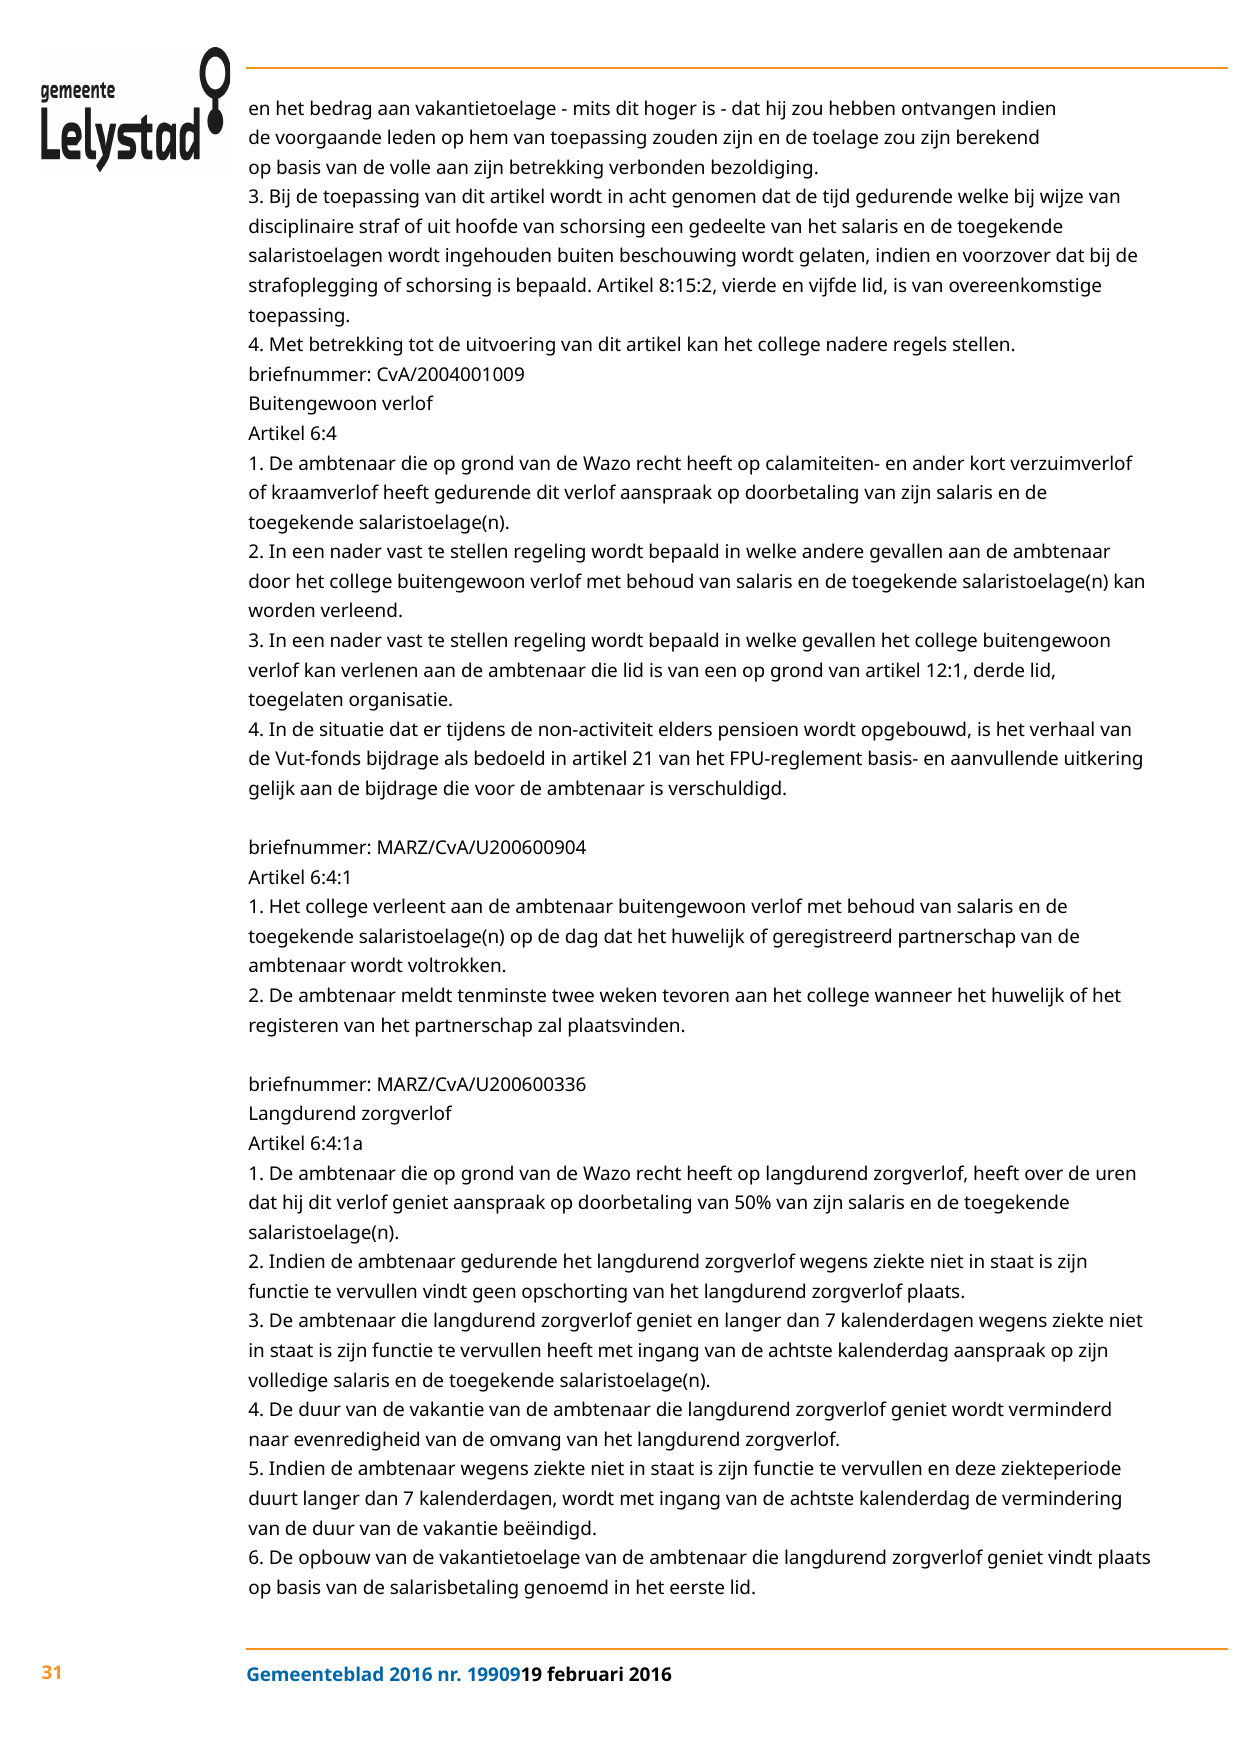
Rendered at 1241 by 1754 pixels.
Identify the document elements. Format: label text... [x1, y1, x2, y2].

text 1. De ambtenaar die op grond van de Wazo recht heeft op langdurend zorgverlof, heeft over de uren dat hij dit verlof geniet aanspraak op doorbetaling van 50% van zijn salaris en de toegekende salaristoelage(n). [248, 1160, 1152, 1245]
text briefnummer: MARZ/CvA/U200600336 [248, 1071, 1152, 1097]
text briefnummer: MARZ/CvA/U200600904 [248, 834, 1152, 860]
text 2. In een nader vast te stellen regeling wordt bepaald in welke andere gevallen aan de ambtenaar door het college buitengewoon verlof met behoud van salaris en de toegekende salaristoelage(n) kan worden verleend. [248, 538, 1152, 623]
text 5. Indien de ambtenaar wegens ziekte niet in staat is zijn functie te vervullen en deze ziekteperiode duurt langer dan 7 kalenderdagen, wordt met ingang van de achtste kalenderdag de vermindering van de duur van de vakantie beëindigd. [248, 1456, 1152, 1541]
text 4. Met betrekking tot de uitvoering van dit artikel kan het college nadere regels stellen. [248, 331, 1152, 357]
text 2. De ambtenaar meldt tenminste twee weken tevoren aan het college wanneer het huwelijk of het registeren van het partnerschap zal plaatsvinden. [248, 982, 1152, 1038]
text op basis van de volle aan zijn betrekking verbonden bezoldiging. [248, 154, 1152, 180]
text 6. De opbouw van de vakantietoelage van de ambtenaar die langdurend zorgverlof geniet vindt plaats op basis van de salarisbetaling genoemd in het eerste lid. [248, 1544, 1152, 1600]
text 1. Het college verleent aan de ambtenaar buitengewoon verlof met behoud van salaris en de toegekende salaristoelage(n) op de dag dat het huwelijk of geregistreerd partnerschap van de ambtenaar wordt voltrokken. [248, 893, 1152, 978]
text en het bedrag aan vakantietoelage - mits dit hoger is - dat hij zou hebben ontvangen indien [248, 95, 1152, 121]
text Artikel 6:4:1 [248, 864, 1152, 890]
text de voorgaande leden op hem van toepassing zouden zijn en de toelage zou zijn berekend [248, 124, 1152, 150]
text 1. De ambtenaar die op grond van de Wazo recht heeft op calamiteiten- en ander kort verzuimverlof of kraamverlof heeft gedurende dit verlof aanspraak op doorbetaling van zijn salaris en de toegekende salaristoelage(n). [248, 450, 1152, 535]
text Artikel 6:4 [248, 420, 1152, 446]
text 4. De duur van de vakantie van de ambtenaar die langdurend zorgverlof geniet wordt verminderd naar evenredigheid van de omvang van het langdurend zorgverlof. [248, 1396, 1152, 1452]
text 3. De ambtenaar die langdurend zorgverlof geniet en langer dan 7 kalenderdagen wegens ziekte niet in staat is zijn functie te vervullen heeft met ingang van de achtste kalenderdag aanspraak op zijn volledige salaris en de toegekende salaristoelage(n). [248, 1308, 1152, 1393]
text Langdurend zorgverlof [248, 1101, 1152, 1126]
picture [41, 47, 231, 172]
text Buitengewoon verlof [248, 391, 1152, 416]
text Artikel 6:4:1a [248, 1130, 1152, 1156]
text 2. Indien de ambtenaar gedurende het langdurend zorgverlof wegens ziekte niet in staat is zijn functie te vervullen vindt geen opschorting van het langdurend zorgverlof plaats. [248, 1248, 1152, 1304]
text 3. Bij de toepassing van dit artikel wordt in acht genomen dat de tijd gedurende welke bij wijze van disciplinaire straf of uit hoofde van schorsing een gedeelte van het salaris en de toegekende salaristoelagen wordt ingehouden buiten beschouwing wordt gelaten, indien en voorzover dat bij de strafoplegging of schorsing is bepaald. Artikel 8:15:2, vierde en vijfde lid, is van overeenkomstige toepassing. [248, 183, 1152, 328]
text 4. In de situatie dat er tijdens de non-activiteit elders pensioen wordt opgebouwd, is het verhaal van de Vut-fonds bijdrage als bedoeld in artikel 21 van het FPU-reglement basis- en aanvullende uitkering gelijk aan de bijdrage die voor de ambtenaar is verschuldigd. [248, 716, 1152, 801]
text briefnummer: CvA/2004001009 [248, 361, 1152, 387]
text 3. In een nader vast te stellen regeling wordt bepaald in welke gevallen het college buitengewoon verlof kan verlenen aan de ambtenaar die lid is van een op grond van artikel 12:1, derde lid, toegelaten organisatie. [248, 627, 1152, 712]
